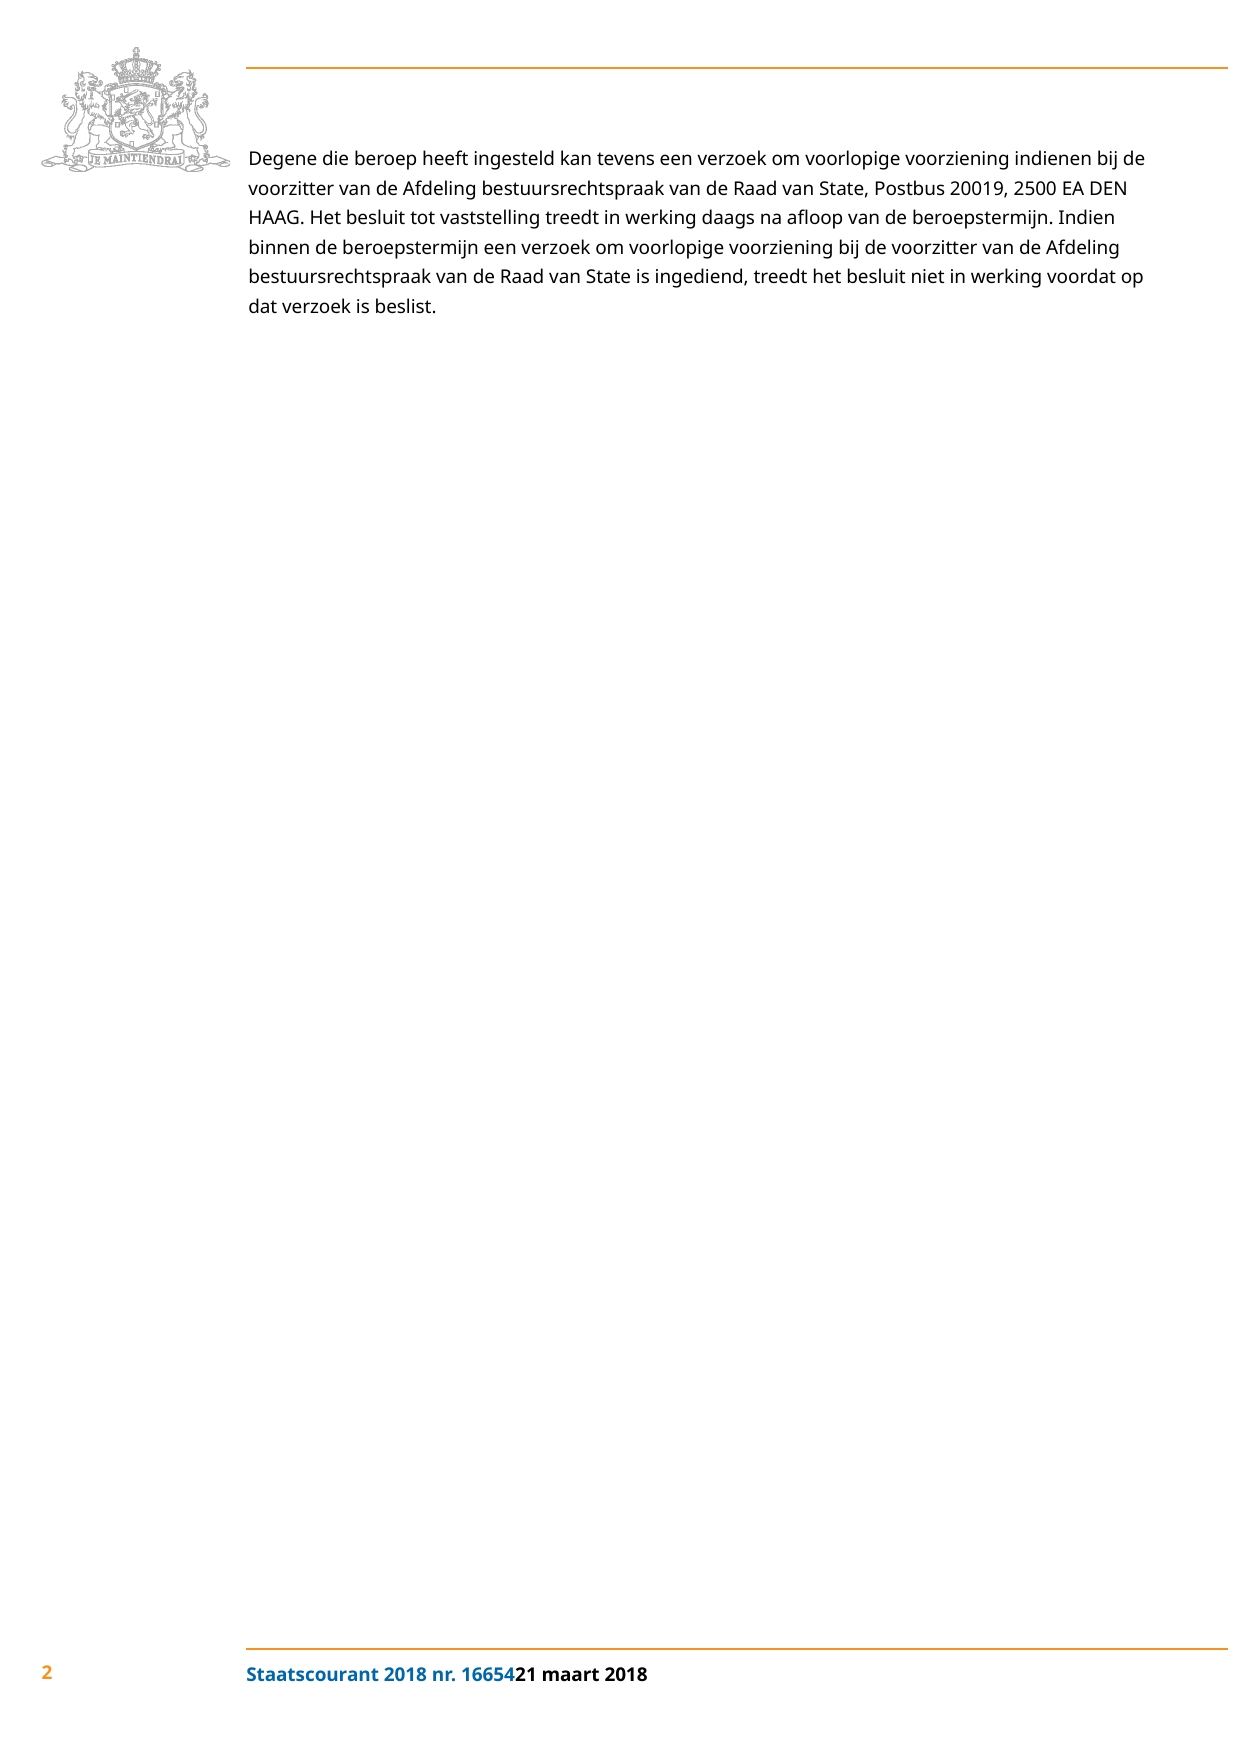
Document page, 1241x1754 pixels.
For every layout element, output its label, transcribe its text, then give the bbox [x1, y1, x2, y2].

text Degene die beroep heeft ingesteld kan tevens een verzoek om voorlopige voorziening indienen bij de voorzitter van de Afdeling bestuursrechtspraak van de Raad van State, Postbus 20019, 2500 EA DEN HAAG. Het besluit tot vaststelling treedt in werking daags na afloop van de beroepstermijn. Indien binnen de beroepstermijn een verzoek om voorlopige voorziening bij de voorzitter van de Afdeling bestuursrechtspraak van de Raad van State is ingediend, treedt het besluit niet in werking voordat op dat verzoek is beslist. [248, 145, 1152, 319]
picture [41, 47, 231, 172]
